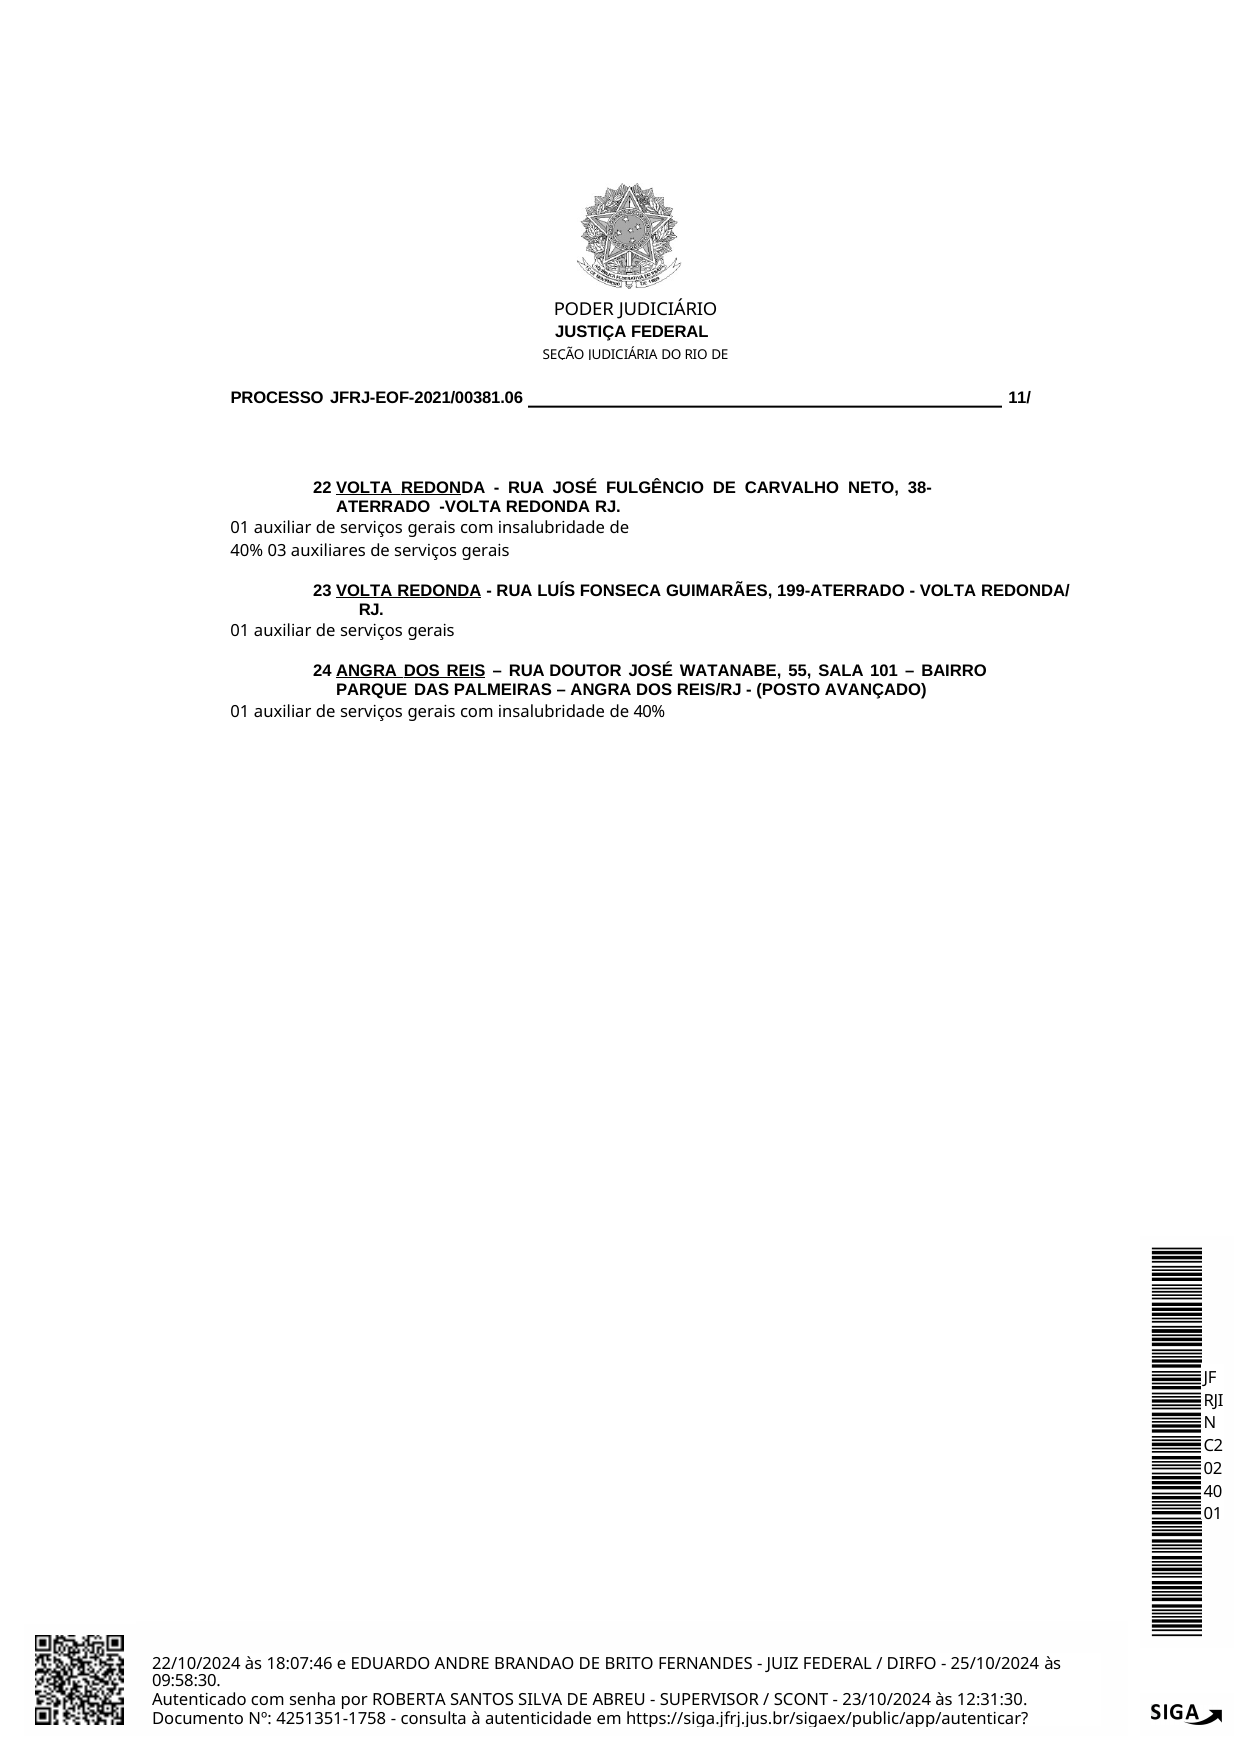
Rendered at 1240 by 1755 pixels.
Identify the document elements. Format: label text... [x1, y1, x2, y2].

text 01 auxiliar de serviços gerais com insalubridade de 40% [230, 699, 1092, 722]
list ANGRA DOS REIS – RUA DOUTOR JOSÉ WATANABE, 55, SALA 101 – BAIRRO PARQUE DAS PALMEIRAS – ANGRA DOS REIS/RJ - (POSTO AVANÇADO) [313, 661, 1033, 699]
text 01 auxiliar de serviços gerais com insalubridade de 40% 03 auxiliares de serviços gerais [230, 516, 657, 561]
text JFRJINC202400130 [1203, 1366, 1224, 1519]
list VOLTA REDONDA - RUA JOSÉ FULGÊNCIO DE CARVALHO NETO, 38- ATERRADO -VOLTA REDONDA RJ. [313, 477, 1033, 516]
text 01 auxiliar de serviços gerais [230, 619, 1092, 641]
list VOLTA REDONDA - RUA LUÍS FONSECA GUIMARÃES, 199-ATERRADO - VOLTA REDONDA/ RJ. [313, 580, 1092, 619]
